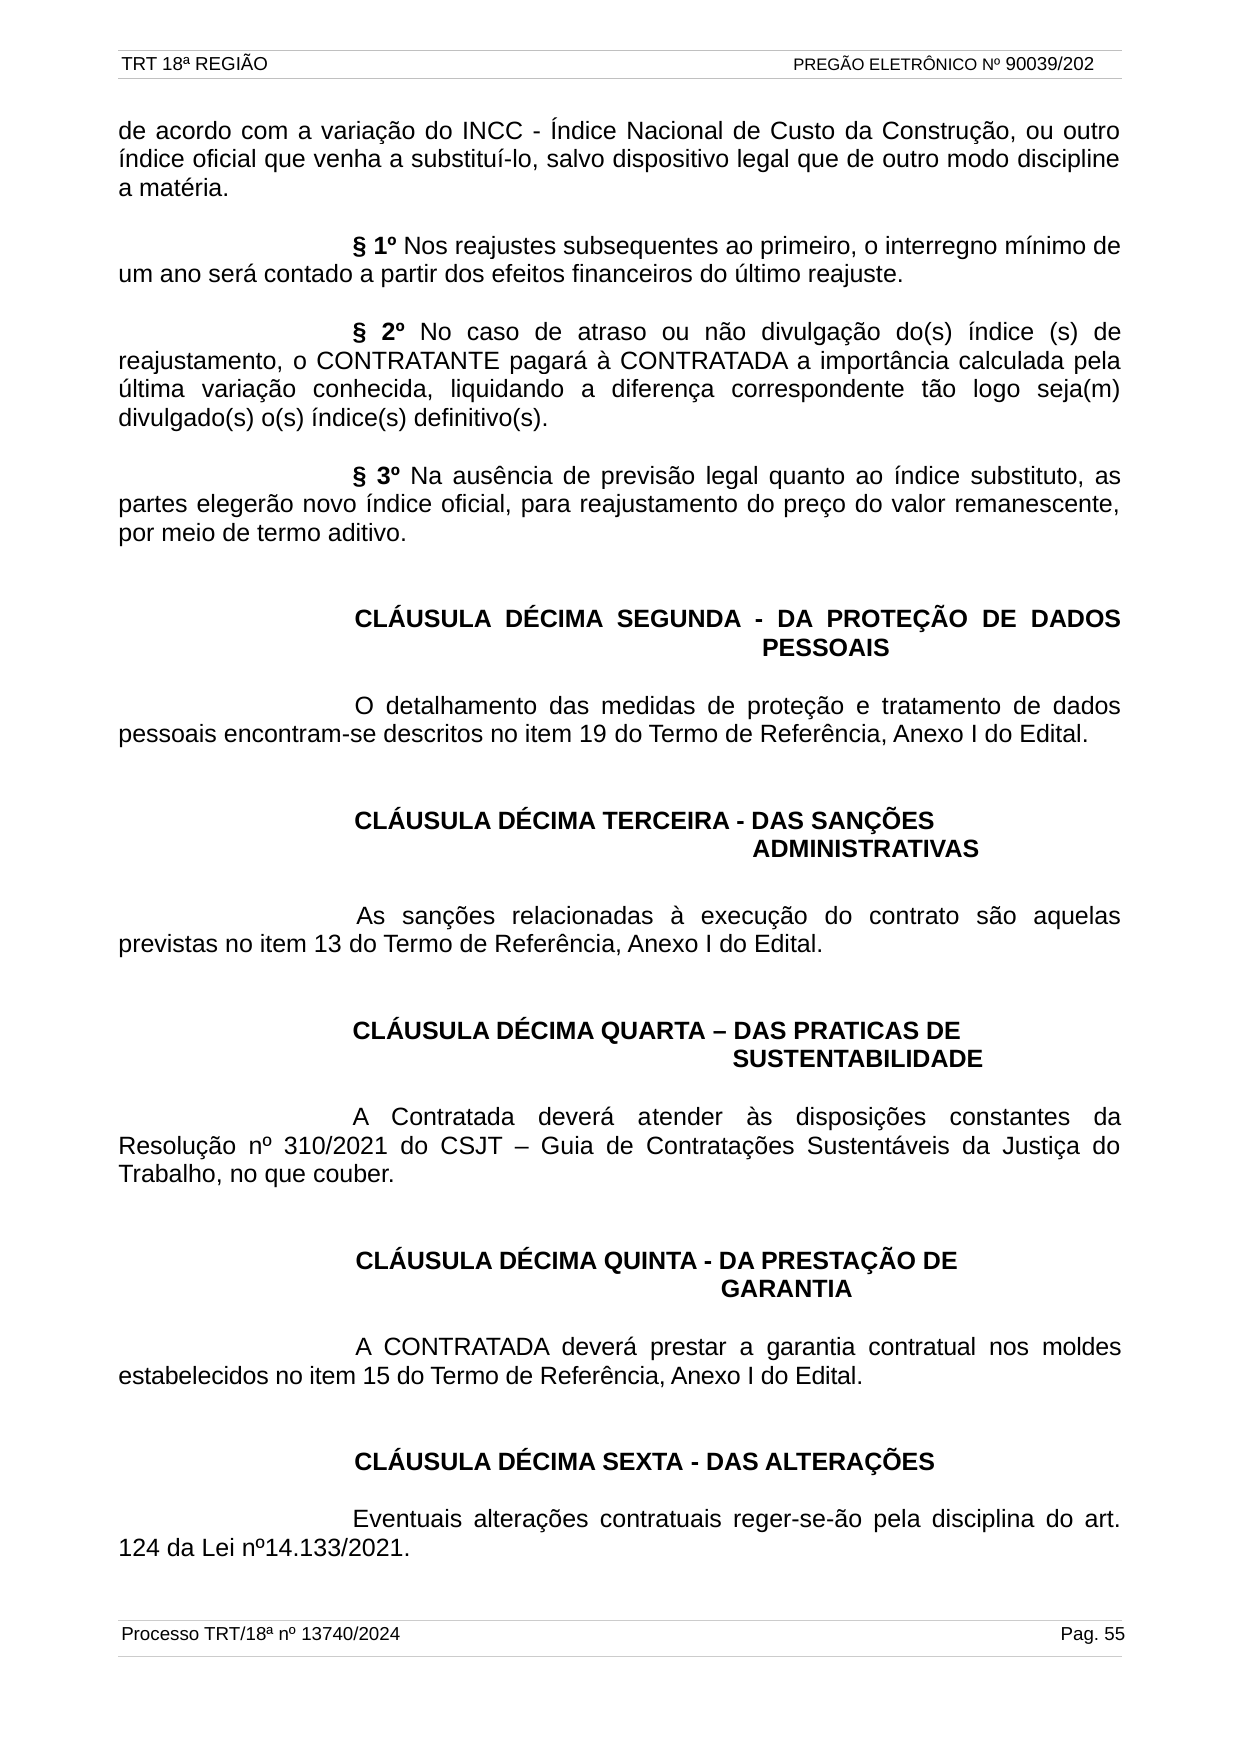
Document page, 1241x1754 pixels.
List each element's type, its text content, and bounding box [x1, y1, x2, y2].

text de acordo com a variação do INCC - Índice Nacional de Custo da Construção, ou outro índice oficial que venha a substituí-lo, salvo dispositivo legal que de outro modo discipline a matéria. [118, 116, 1122, 202]
text CLÁUSULA DÉCIMA SEGUNDA - DA PROTEÇÃO DE DADOS PESSOAIS [354, 604, 1122, 662]
text GARANTIA [118, 1274, 1122, 1303]
text A Contratada deverá atender às disposições constantes da Resolução nº 310/2021 do CSJT – Guia de Contratações Sustentáveis da Justiça do Trabalho, no que couber. [118, 1102, 1122, 1188]
text § 3º Na ausência de previsão legal quanto ao índice substituto, as partes elegerão novo índice oficial, para reajustamento do preço do valor remanescente, por meio de termo aditivo. [118, 461, 1122, 547]
text § 1º Nos reajustes subsequentes ao primeiro, o interregno mínimo de um ano será contado a partir dos efeitos financeiros do último reajuste. [118, 231, 1122, 288]
text CLÁUSULA DÉCIMA QUINTA - DA PRESTAÇÃO DE [118, 1246, 1122, 1274]
text § 2º No caso de atraso ou não divulgação do(s) índice (s) de reajustamento, o CONTRATANTE pagará à CONTRATADA a importância calculada pela última variação conhecida, liquidando a diferença correspondente tão logo seja(m) divulgado(s) o(s) índice(s) definitivo(s). [118, 317, 1122, 432]
text Eventuais alterações contratuais reger-se-ão pela disciplina do art. 124 da Lei nº14.133/2021. [118, 1504, 1122, 1562]
text ADMINISTRATIVAS [118, 834, 1122, 863]
text CLÁUSULA DÉCIMA SEXTA - DAS ALTERAÇÕES [118, 1447, 1122, 1476]
text CLÁUSULA DÉCIMA TERCEIRA - DAS SANÇÕES [118, 806, 1122, 834]
text As sanções relacionadas à execução do contrato são aquelas previstas no item 13 do Termo de Referência, Anexo I do Edital. [118, 901, 1122, 958]
text CLÁUSULA DÉCIMA QUARTA – DAS PRATICAS DE [118, 1016, 1122, 1044]
text SUSTENTABILIDADE [118, 1044, 1122, 1073]
text A CONTRATADA deverá prestar a garantia contratual nos moldes estabelecidos no item 15 do Termo de Referência, Anexo I do Edital. [118, 1332, 1122, 1389]
text O detalhamento das medidas de proteção e tratamento de dados pessoais encontram-se descritos no item 19 do Termo de Referência, Anexo I do Edital. [118, 691, 1122, 748]
